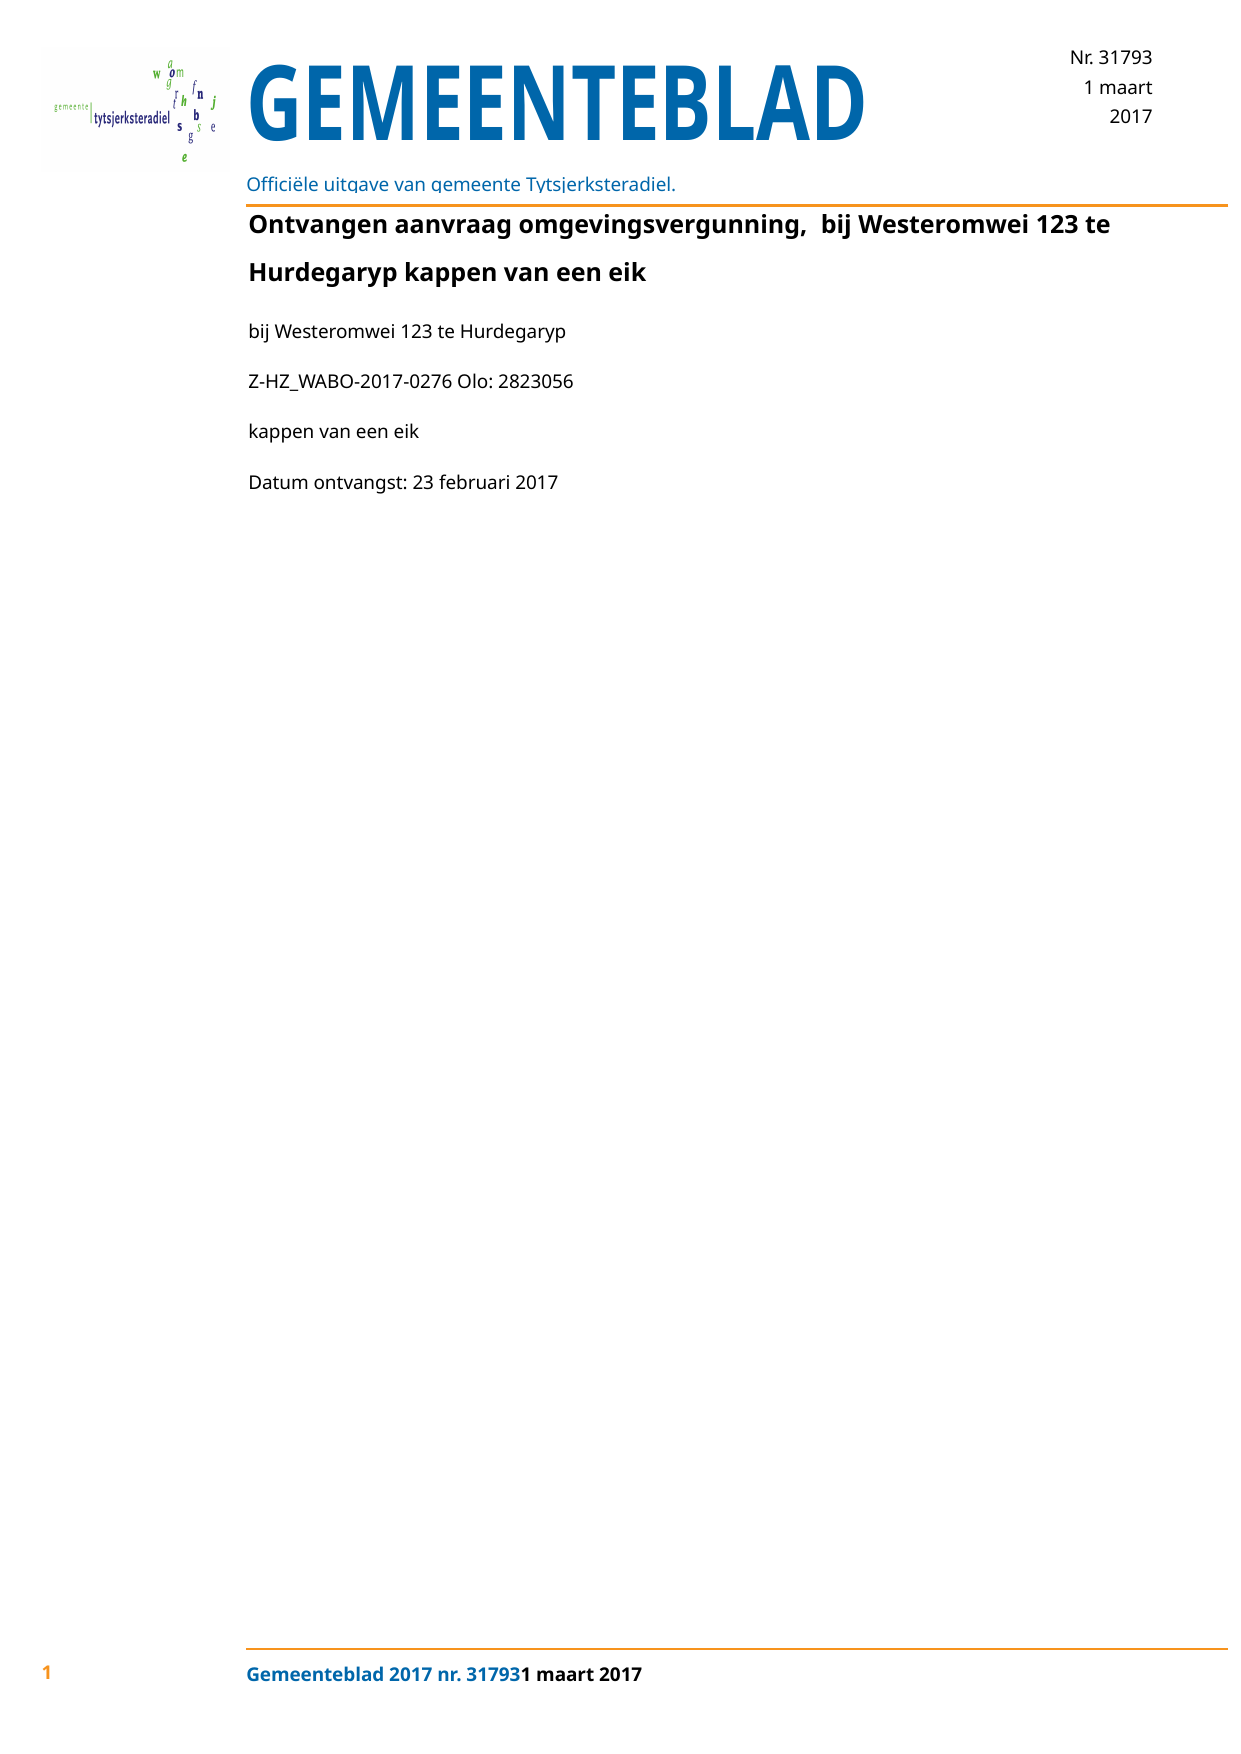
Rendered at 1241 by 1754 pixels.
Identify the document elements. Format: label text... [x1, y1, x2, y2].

text Ontvangen aanvraag omgevingsvergunning, bij Westeromwei 123 te Hurdegaryp kappen van een eik [248, 207, 1152, 288]
text Datum ontvangst: 23 februari 2017 [248, 469, 1152, 495]
picture [41, 47, 231, 172]
text bij Westeromwei 123 te Hurdegaryp [248, 318, 1152, 344]
text kappen van een eik [248, 419, 1152, 444]
text Z-HZ_WABO-2017-0276 Olo: 2823056 [248, 368, 1152, 394]
